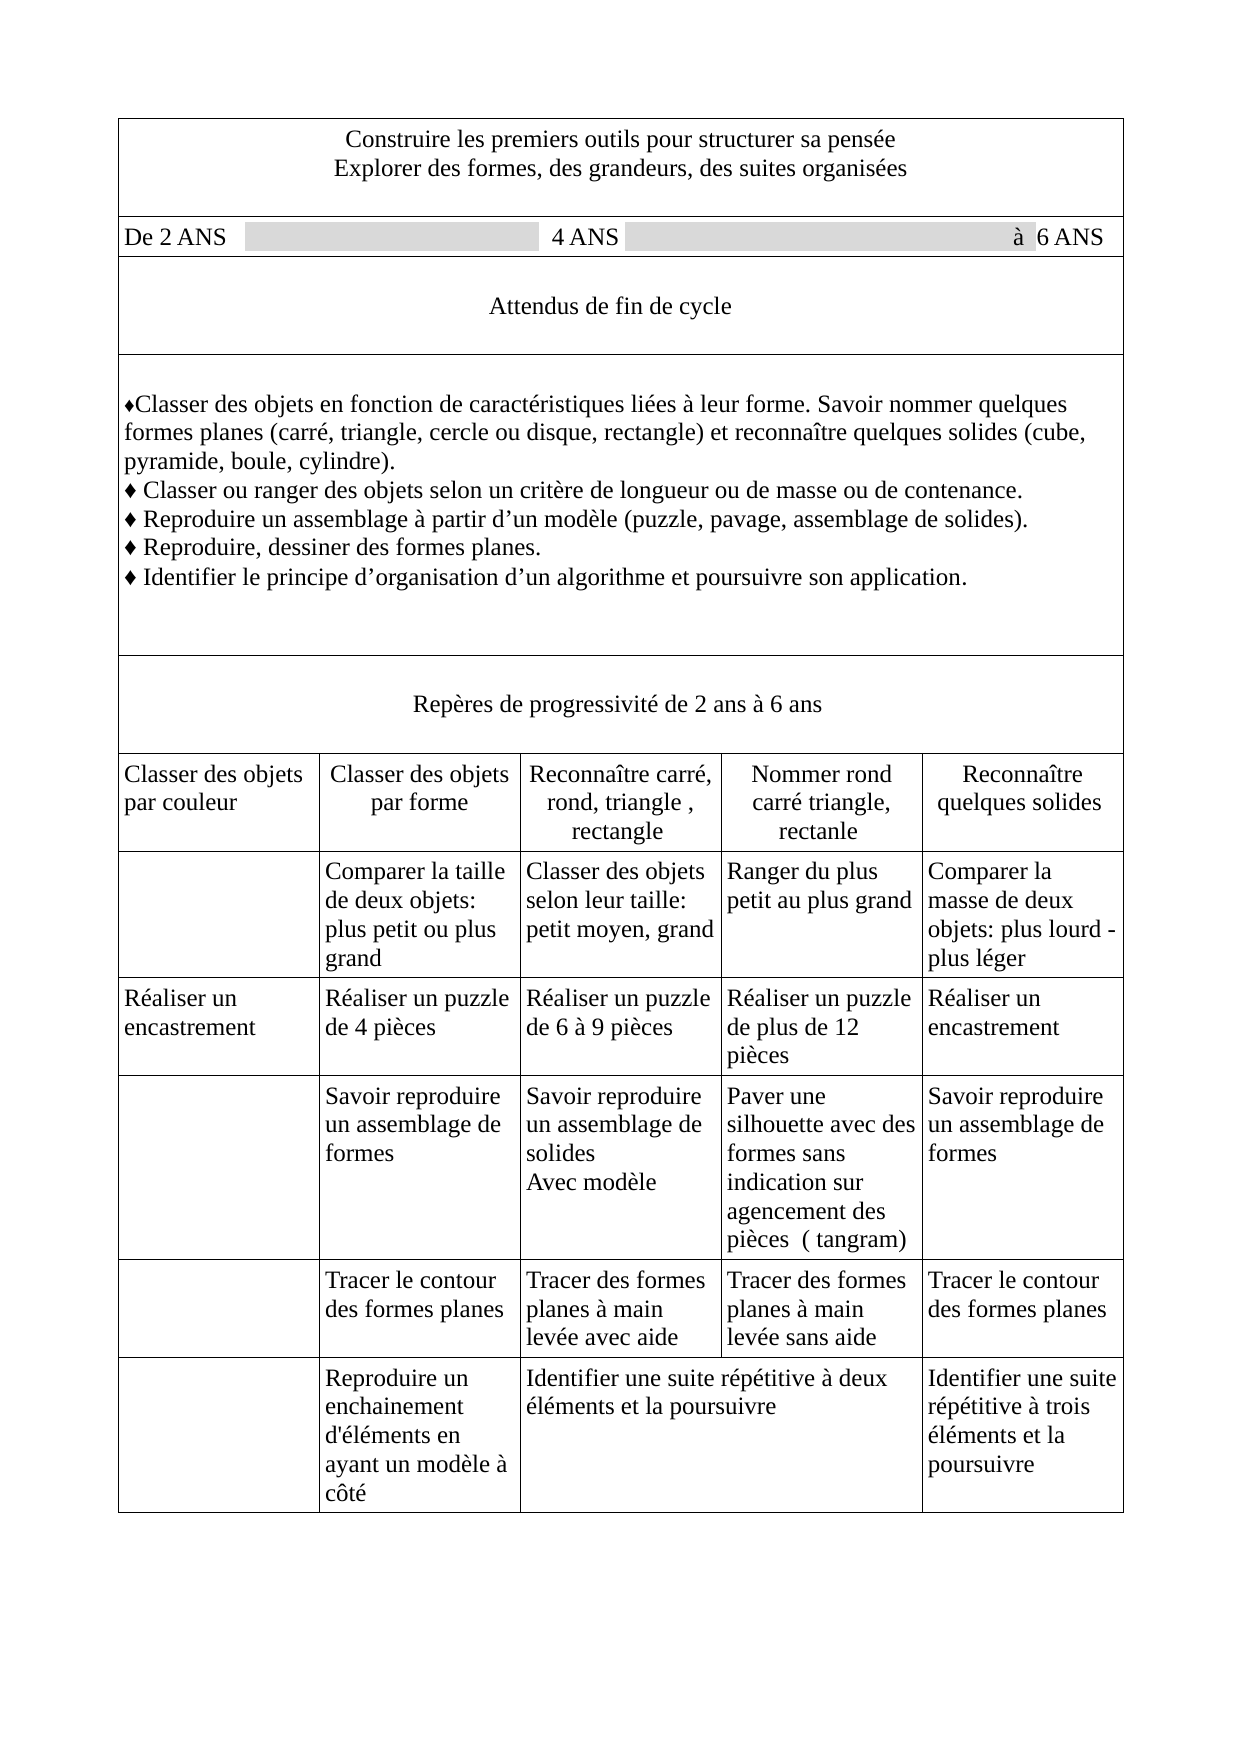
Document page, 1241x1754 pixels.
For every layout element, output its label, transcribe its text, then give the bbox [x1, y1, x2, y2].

table_cell [119, 1076, 319, 1259]
table_cell Nommer rond carré triangle, rectanle [722, 754, 922, 851]
table_cell Reconnaître quelques solides [923, 754, 1123, 851]
table_cell Tracer le contour des formes planes [320, 1260, 520, 1357]
table_cell De 2 ANS 4 ANS à 6 ANS [119, 217, 1123, 256]
table_cell Repères de progressivité de 2 ans à 6 ans [119, 656, 1123, 753]
table_cell Ranger du plus petit au plus grand [722, 852, 922, 977]
table_cell Reproduire un enchainement d'éléments en ayant un modèle à côté [320, 1358, 520, 1512]
table_cell [119, 1260, 319, 1357]
table_cell [119, 852, 319, 977]
table_cell Identifier une suite répétitive à deux éléments et la poursuivre [521, 1358, 922, 1512]
table_cell Paver une silhouette avec des formes sans indication sur agencement des pièces ( tangram) [722, 1076, 922, 1259]
table_cell Classer des objets par forme [320, 754, 520, 851]
table_cell Classer des objets par couleur [119, 754, 319, 851]
table_cell Tracer le contour des formes planes [923, 1260, 1123, 1357]
table_cell Identifier une suite répétitive à trois éléments et la poursuivre [923, 1358, 1123, 1512]
table_cell [119, 1358, 319, 1512]
table_cell Réaliser un encastrement [119, 978, 319, 1075]
table_cell Réaliser un puzzle de 4 pièces [320, 978, 520, 1075]
table_cell Savoir reproduire un assemblage de formes [320, 1076, 520, 1259]
table_cell Tracer des formes planes à main levée avec aide [521, 1260, 721, 1357]
table_cell Savoir reproduire un assemblage de solides Avec modèle [521, 1076, 721, 1259]
table_header Construire les premiers outils pour structurer sa pensée Explorer des formes, des grandeurs, des suites organisées [119, 119, 1123, 216]
table_cell ♦Classer des objets en fonction de caractéristiques liées à leur forme. Savoir nommer quelques formes planes (carré, triangle, cercle ou disque, rectangle) et reconnaître quelques solides (cube, pyramide, boule, cylindre). ♦ Classer ou ranger des objets selon un critère de longueur ou de masse ou de contenance. ♦ Reproduire un assemblage à partir d’un modèle (puzzle, pavage, assemblage de solides). ♦ Reproduire, dessiner des formes planes. ♦ Identifier le principe d’organisation d’un algorithme et poursuivre son application. [119, 355, 1123, 655]
table_cell Réaliser un puzzle de plus de 12 pièces [722, 978, 922, 1075]
table_cell Attendus de fin de cycle [119, 257, 1123, 354]
table_cell Comparer la taille de deux objets: plus petit ou plus grand [320, 852, 520, 977]
table_cell Savoir reproduire un assemblage de formes [923, 1076, 1123, 1259]
table_cell Reconnaître carré, rond, triangle , rectangle [521, 754, 721, 851]
table_cell Réaliser un puzzle de 6 à 9 pièces [521, 978, 721, 1075]
table_cell Classer des objets selon leur taille: petit moyen, grand [521, 852, 721, 977]
table_cell Comparer la masse de deux objets: plus lourd - plus léger [923, 852, 1123, 977]
table_cell Tracer des formes planes à main levée sans aide [722, 1260, 922, 1357]
table_cell Réaliser un encastrement [923, 978, 1123, 1075]
